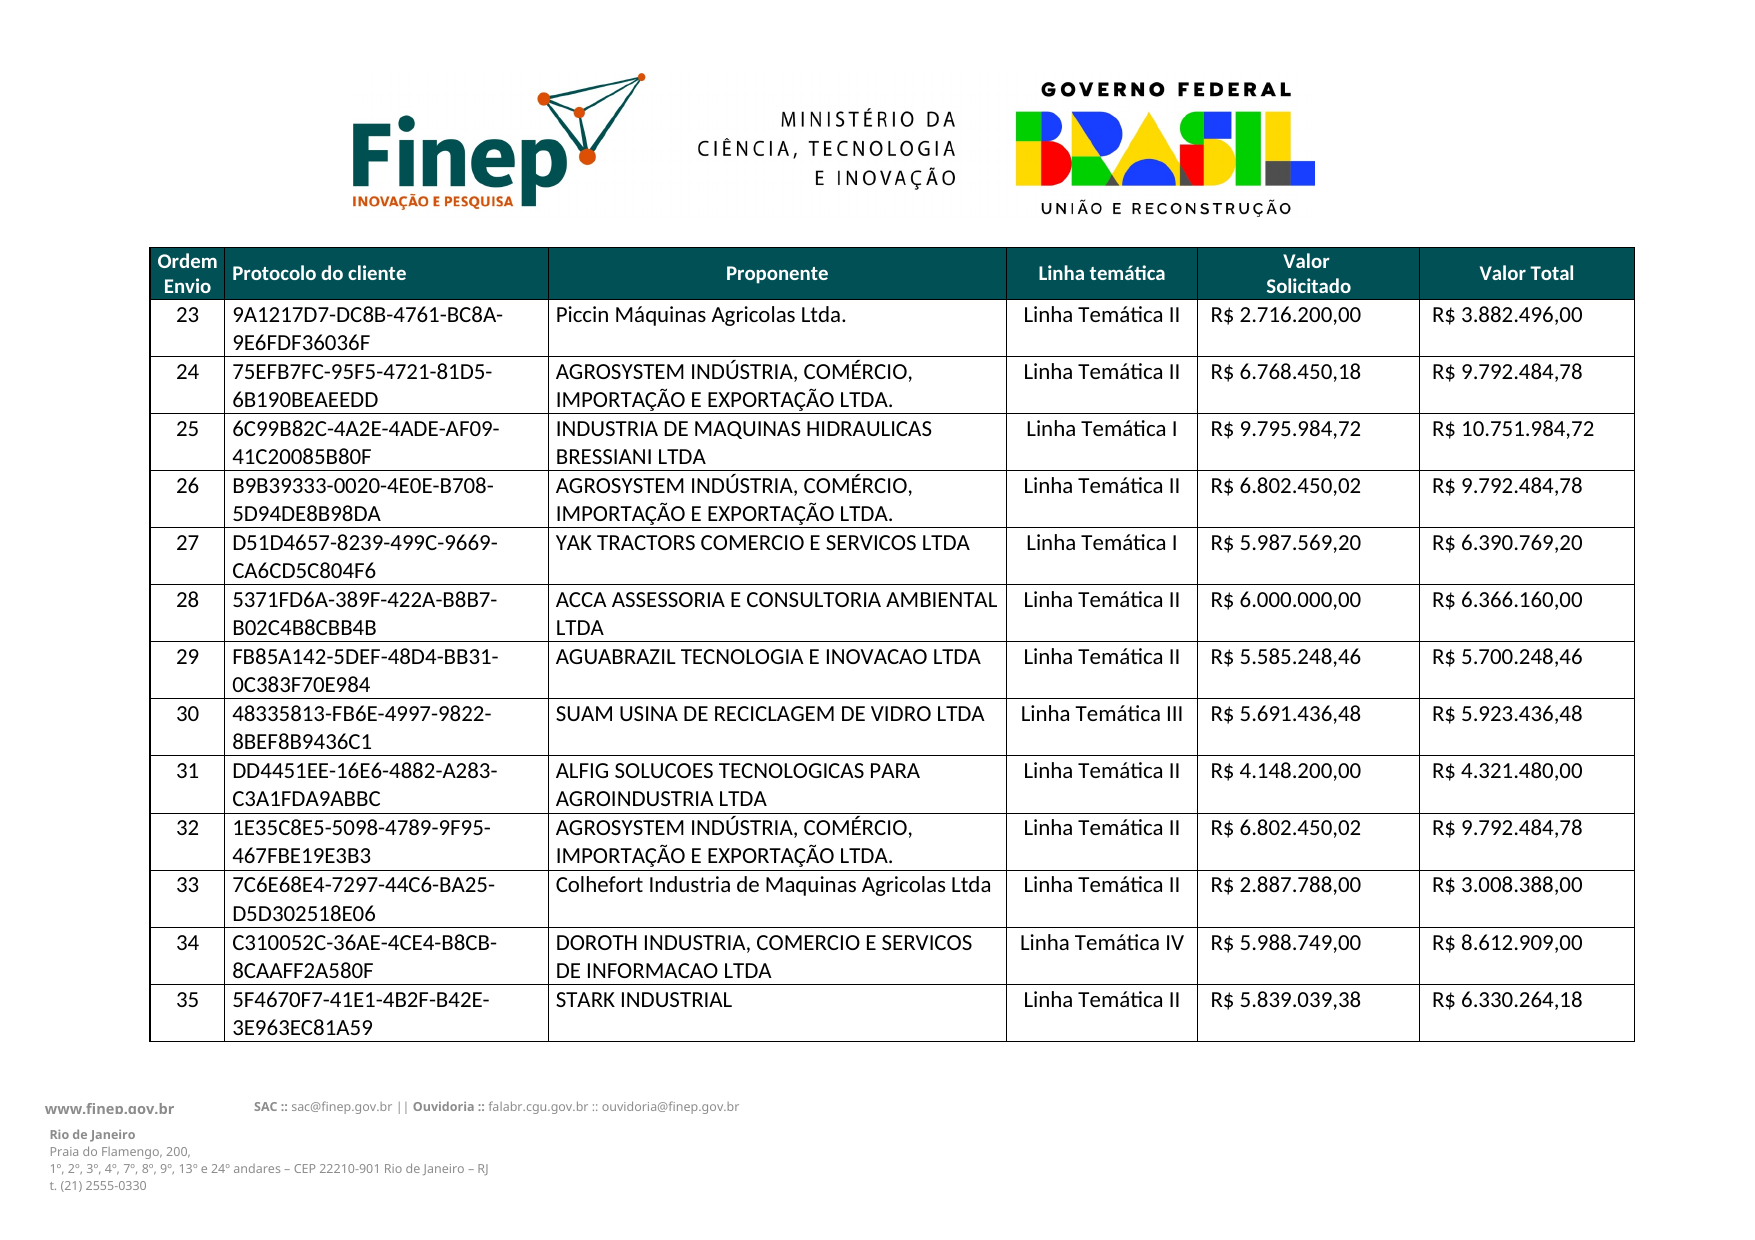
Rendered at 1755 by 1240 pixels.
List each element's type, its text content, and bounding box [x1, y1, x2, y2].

table_cell 1E35C8E5-5098-4789-9F95-467FBE19E3B3 [225, 814, 548, 869]
table_cell Linha Temática II [1007, 642, 1197, 698]
table_cell 28 [151, 585, 224, 641]
table_cell 5F4670F7-41E1-4B2F-B42E-3E963EC81A59 [225, 985, 548, 1041]
table_cell Linha Temática II [1007, 814, 1197, 869]
table_cell R$ 5.923.436,48 [1420, 699, 1634, 755]
table_cell D51D4657-8239-499C-9669-CA6CD5C804F6 [225, 528, 548, 584]
table_cell R$ 6.366.160,00 [1420, 585, 1634, 641]
table_cell Linha Temática II [1007, 471, 1197, 527]
table_cell R$ 6.000.000,00 [1198, 585, 1419, 641]
table_cell 7C6E68E4-7297-44C6-BA25-D5D302518E06 [225, 871, 548, 927]
table_cell C310052C-36AE-4CE4-B8CB-8CAAFF2A580F [225, 928, 548, 984]
table_cell R$ 6.390.769,20 [1420, 528, 1634, 584]
table_cell YAK TRACTORS COMERCIO E SERVICOS LTDA [549, 528, 1006, 584]
table_cell Linha Temática II [1007, 585, 1197, 641]
table_cell SUAM USINA DE RECICLAGEM DE VIDRO LTDA [549, 699, 1006, 755]
table_cell AGROSYSTEM INDÚSTRIA, COMÉRCIO, IMPORTAÇÃO E EXPORTAÇÃO LTDA. [549, 471, 1006, 527]
table_cell 27 [151, 528, 224, 584]
table_cell R$ 2.716.200,00 [1198, 300, 1419, 356]
table_cell 33 [151, 871, 224, 927]
table_cell Linha Temática II [1007, 756, 1197, 812]
table_cell ACCA ASSESSORIA E CONSULTORIA AMBIENTAL LTDA [549, 585, 1006, 641]
table_cell Piccin Máquinas Agricolas Ltda. [549, 300, 1006, 356]
table_cell 24 [151, 357, 224, 413]
table_cell R$ 5.700.248,46 [1420, 642, 1634, 698]
table_cell R$ 9.792.484,78 [1420, 471, 1634, 527]
table_cell R$ 4.321.480,00 [1420, 756, 1634, 812]
table_cell Linha Temática II [1007, 357, 1197, 413]
table_cell R$ 5.691.436,48 [1198, 699, 1419, 755]
table_cell 75EFB7FC-95F5-4721-81D5-6B190BEAEEDD [225, 357, 548, 413]
table_cell AGROSYSTEM INDÚSTRIA, COMÉRCIO, IMPORTAÇÃO E EXPORTAÇÃO LTDA. [549, 357, 1006, 413]
table_cell STARK INDUSTRIAL [549, 985, 1006, 1041]
table_cell 26 [151, 471, 224, 527]
table_cell Linha Temática I [1007, 528, 1197, 584]
table_cell FB85A142-5DEF-48D4-BB31-0C383F70E984 [225, 642, 548, 698]
table_cell ALFIG SOLUCOES TECNOLOGICAS PARA AGROINDUSTRIA LTDA [549, 756, 1006, 812]
table_cell Colhefort Industria de Maquinas Agricolas Ltda [549, 871, 1006, 927]
table_cell R$ 5.988.749,00 [1198, 928, 1419, 984]
table_cell 35 [151, 985, 224, 1041]
table_cell Linha Temática II [1007, 871, 1197, 927]
table_cell R$ 9.795.984,72 [1198, 414, 1419, 470]
table_cell R$ 10.751.984,72 [1420, 414, 1634, 470]
table_cell AGROSYSTEM INDÚSTRIA, COMÉRCIO, IMPORTAÇÃO E EXPORTAÇÃO LTDA. [549, 814, 1006, 869]
table_cell 25 [151, 414, 224, 470]
table_cell INDUSTRIA DE MAQUINAS HIDRAULICAS BRESSIANI LTDA [549, 414, 1006, 470]
table_cell 31 [151, 756, 224, 812]
table_cell R$ 6.802.450,02 [1198, 814, 1419, 869]
table_cell 6C99B82C-4A2E-4ADE-AF09-41C20085B80F [225, 414, 548, 470]
table_cell R$ 2.887.788,00 [1198, 871, 1419, 927]
table_cell R$ 9.792.484,78 [1420, 814, 1634, 869]
table_cell Linha Temática IV [1007, 928, 1197, 984]
table_header Linha temática [1007, 248, 1197, 299]
table_cell B9B39333-0020-4E0E-B708-5D94DE8B98DA [225, 471, 548, 527]
table_header Valor Solicitado [1198, 248, 1419, 299]
table_cell R$ 4.148.200,00 [1198, 756, 1419, 812]
table_cell R$ 5.585.248,46 [1198, 642, 1419, 698]
table_cell 30 [151, 699, 224, 755]
table_cell Linha Temática II [1007, 300, 1197, 356]
table_header Proponente [549, 248, 1006, 299]
table_cell DD4451EE-16E6-4882-A283-C3A1FDA9ABBC [225, 756, 548, 812]
table_cell R$ 6.802.450,02 [1198, 471, 1419, 527]
table_header Ordem Envio [151, 248, 224, 299]
table_cell 23 [151, 300, 224, 356]
table_cell Linha Temática II [1007, 985, 1197, 1041]
table_cell AGUABRAZIL TECNOLOGIA E INOVACAO LTDA [549, 642, 1006, 698]
table_cell R$ 6.768.450,18 [1198, 357, 1419, 413]
table_cell R$ 8.612.909,00 [1420, 928, 1634, 984]
table_cell 34 [151, 928, 224, 984]
table_cell 32 [151, 814, 224, 869]
table_cell 48335813-FB6E-4997-9822-8BEF8B9436C1 [225, 699, 548, 755]
table_cell DOROTH INDUSTRIA, COMERCIO E SERVICOS DE INFORMACAO LTDA [549, 928, 1006, 984]
table_cell R$ 3.008.388,00 [1420, 871, 1634, 927]
table_cell 9A1217D7-DC8B-4761-BC8A-9E6FDF36036F [225, 300, 548, 356]
table_header Valor Total [1420, 248, 1634, 299]
table_cell 5371FD6A-389F-422A-B8B7-B02C4B8CBB4B [225, 585, 548, 641]
table_cell Linha Temática I [1007, 414, 1197, 470]
table_header Protocolo do cliente [225, 248, 548, 299]
table_cell R$ 5.987.569,20 [1198, 528, 1419, 584]
table_cell R$ 5.839.039,38 [1198, 985, 1419, 1041]
table_cell Linha Temática III [1007, 699, 1197, 755]
table_cell 29 [151, 642, 224, 698]
table_cell R$ 3.882.496,00 [1420, 300, 1634, 356]
table_cell R$ 9.792.484,78 [1420, 357, 1634, 413]
table_cell R$ 6.330.264,18 [1420, 985, 1634, 1041]
